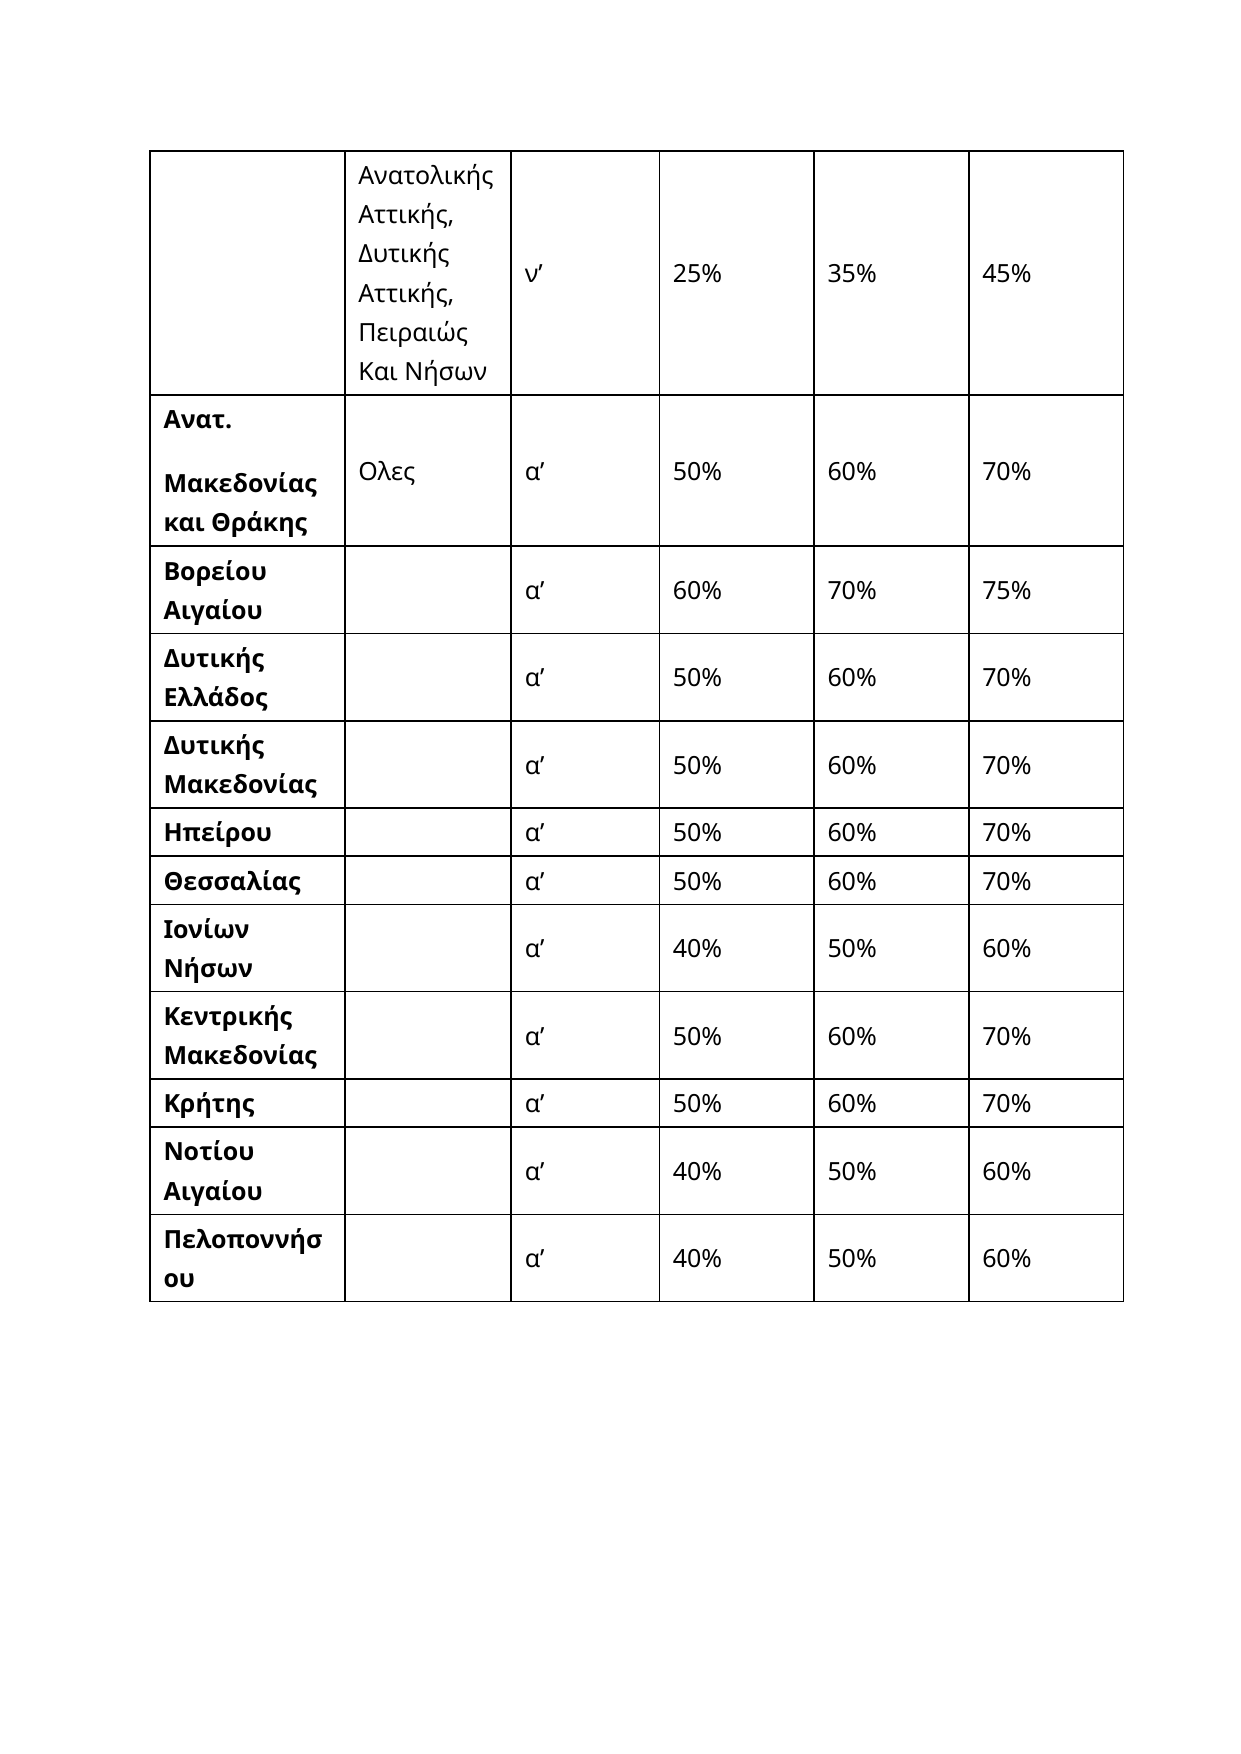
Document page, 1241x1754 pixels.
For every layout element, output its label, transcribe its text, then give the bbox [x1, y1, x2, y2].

table_cell Κρήτης [151, 1080, 344, 1126]
table_cell 70% [970, 634, 1123, 720]
table_cell 75% [970, 547, 1123, 633]
table_cell 60% [970, 1215, 1123, 1301]
table_cell Νοτίου Αιγαίου [151, 1128, 344, 1213]
table_cell 60% [815, 857, 968, 903]
table_cell [346, 1215, 510, 1301]
table_cell 50% [660, 396, 813, 545]
table_cell Ολες [346, 396, 510, 545]
table_cell α’ [512, 1080, 659, 1126]
table_cell α’ [512, 905, 659, 991]
table_cell Θεσσαλίας [151, 857, 344, 903]
table_cell 70% [970, 1080, 1123, 1126]
table_cell 45% [970, 152, 1123, 394]
table_cell Ιονίων Νήσων [151, 905, 344, 991]
table_cell Ηπείρου [151, 809, 344, 855]
table_cell 40% [660, 1128, 813, 1213]
table_cell 50% [660, 809, 813, 855]
table_cell 50% [815, 1128, 968, 1213]
table_cell Ανατ. Μακεδονίας και Θράκης [151, 396, 344, 545]
table_cell [151, 152, 344, 394]
table_cell 60% [660, 547, 813, 633]
table_cell 60% [970, 1128, 1123, 1213]
table_cell 50% [815, 905, 968, 991]
table_cell [346, 905, 510, 991]
table_cell 40% [660, 905, 813, 991]
table_cell [346, 857, 510, 903]
table_cell 60% [815, 634, 968, 720]
table_cell 60% [970, 905, 1123, 991]
table_cell α’ [512, 547, 659, 633]
table_cell [346, 1080, 510, 1126]
table_cell Βορείου Αιγαίου [151, 547, 344, 633]
table_cell 50% [660, 634, 813, 720]
table_cell α’ [512, 396, 659, 545]
table_cell Κεντρικής Μακεδονίας [151, 992, 344, 1078]
table_cell α’ [512, 1128, 659, 1213]
table_cell 70% [970, 396, 1123, 545]
table_cell ν’ [512, 152, 659, 394]
table_cell 70% [970, 722, 1123, 807]
table_cell 60% [815, 809, 968, 855]
table_cell Δυτικής Μακεδονίας [151, 722, 344, 807]
table_cell 50% [660, 722, 813, 807]
table_cell Δυτικής Ελλάδος [151, 634, 344, 720]
table_cell 60% [815, 722, 968, 807]
table_cell [346, 1128, 510, 1213]
table_cell α’ [512, 809, 659, 855]
table_cell α’ [512, 722, 659, 807]
table_cell 60% [815, 992, 968, 1078]
table_cell α’ [512, 1215, 659, 1301]
table_cell 70% [970, 809, 1123, 855]
table_cell [346, 547, 510, 633]
table_cell α’ [512, 857, 659, 903]
table_cell 50% [660, 1080, 813, 1126]
table_cell α’ [512, 634, 659, 720]
table_cell 35% [815, 152, 968, 394]
table_cell 50% [660, 857, 813, 903]
table_cell [346, 809, 510, 855]
table_cell Πελοποννήσου [151, 1215, 344, 1301]
table_cell 25% [660, 152, 813, 394]
table_cell 60% [815, 396, 968, 545]
table_cell Ανατολικής Αττικής, Δυτικής Αττικής, Πειραιώς Και Νήσων [346, 152, 510, 394]
table_cell α’ [512, 992, 659, 1078]
table_cell 70% [970, 992, 1123, 1078]
table_cell [346, 634, 510, 720]
table_cell 60% [815, 1080, 968, 1126]
table_cell 70% [815, 547, 968, 633]
table_cell [346, 722, 510, 807]
table_cell 50% [815, 1215, 968, 1301]
table_cell [346, 992, 510, 1078]
table_cell 40% [660, 1215, 813, 1301]
table_cell 70% [970, 857, 1123, 903]
table_cell 50% [660, 992, 813, 1078]
